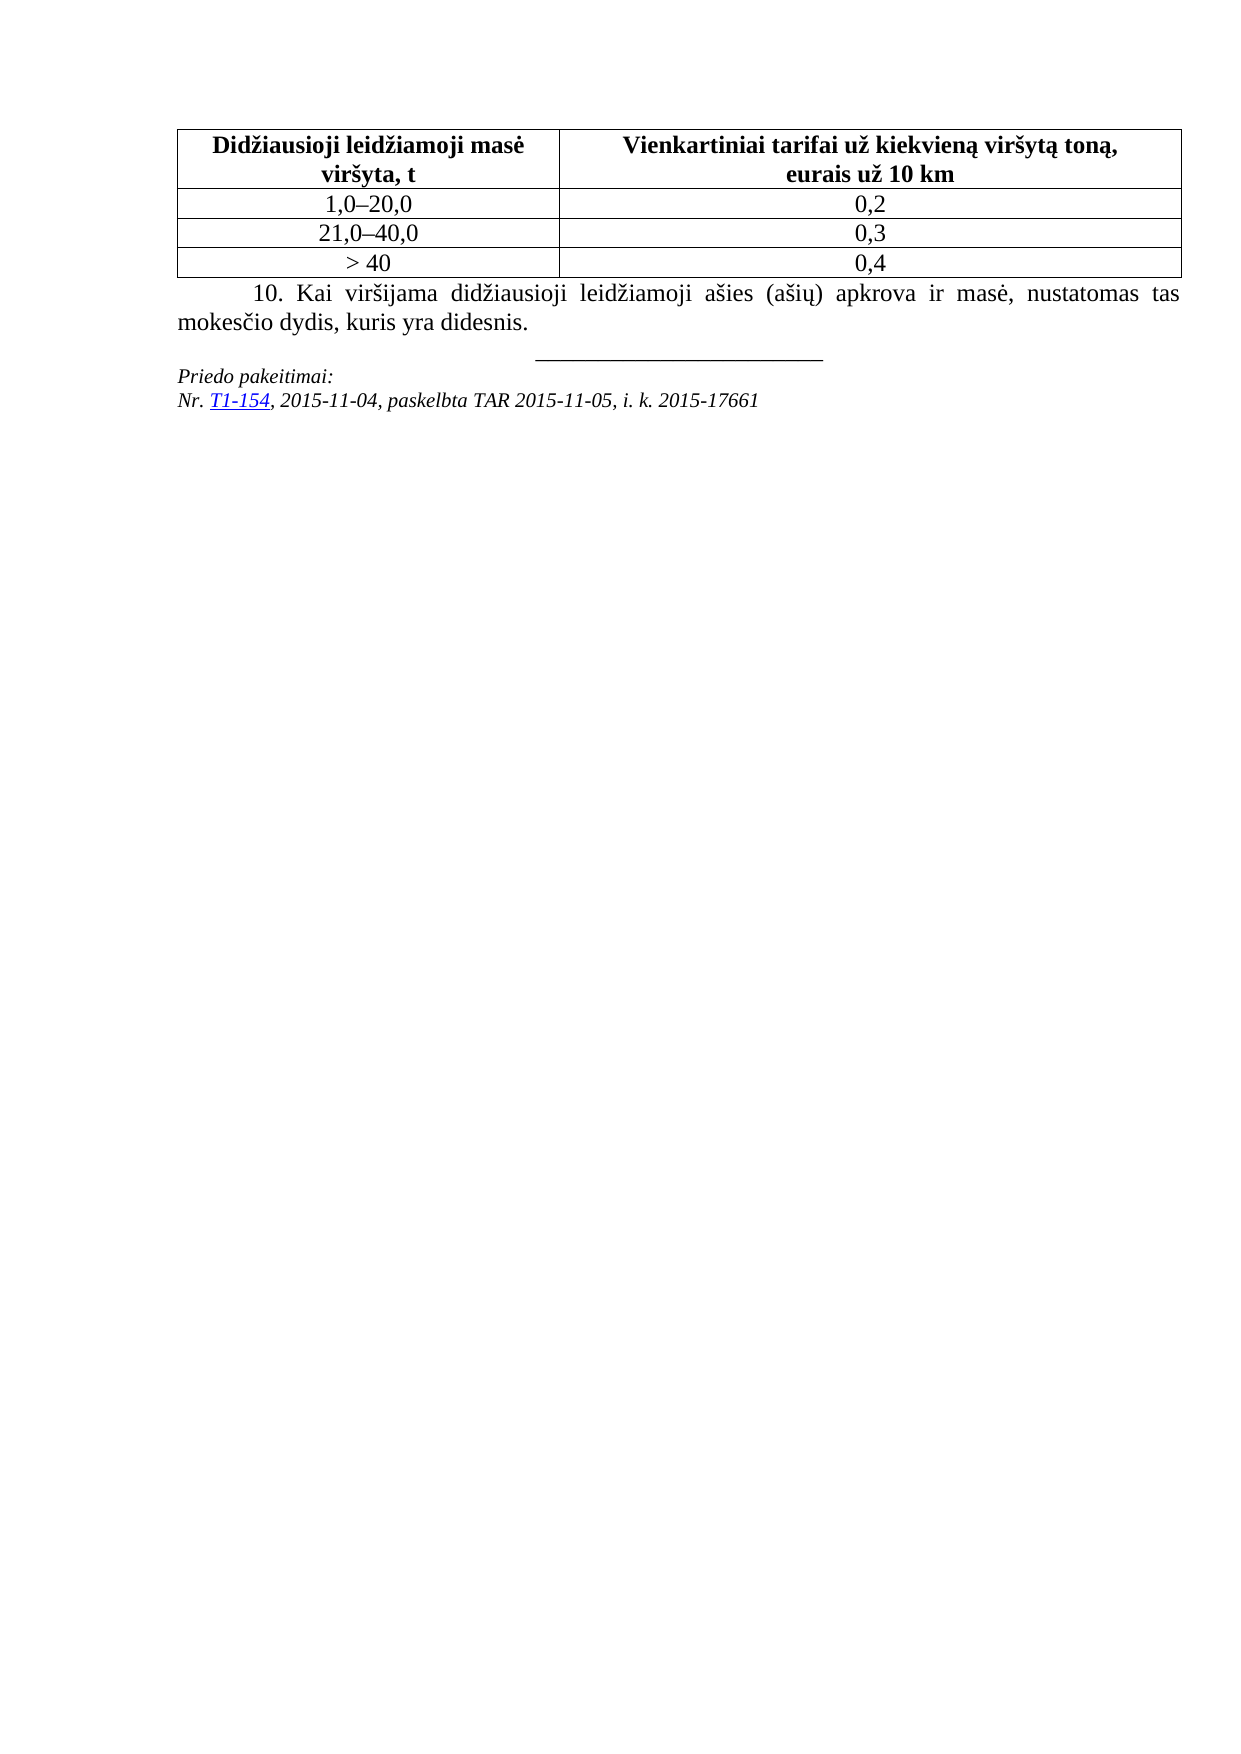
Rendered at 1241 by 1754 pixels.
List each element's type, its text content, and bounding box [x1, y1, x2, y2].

text _______________________ [177, 336, 1181, 364]
table_header Didžiausioji leidžiamoji masė viršyta, t [178, 130, 559, 188]
text 10. Kai viršijama didžiausioji leidžiamoji ašies (ašių) apkrova ir masė, nustatomas tas mokesčio dydis, kuris yra didesnis. [177, 278, 1181, 336]
table_cell 21,0–40,0 [178, 219, 559, 247]
text Nr. T1-154, 2015-11-04, paskelbta TAR 2015-11-05, i. k. 2015-17661 [177, 388, 1181, 412]
table_cell 1,0–20,0 [178, 189, 559, 217]
table_cell > 40 [178, 248, 559, 277]
table_header Vienkartiniai tarifai už kiekvieną viršytą toną, eurais už 10 km [560, 130, 1181, 188]
table_cell 0,4 [560, 248, 1181, 277]
text Priedo pakeitimai: [177, 364, 1181, 388]
table_cell 0,2 [560, 189, 1181, 217]
table_cell 0,3 [560, 219, 1181, 247]
